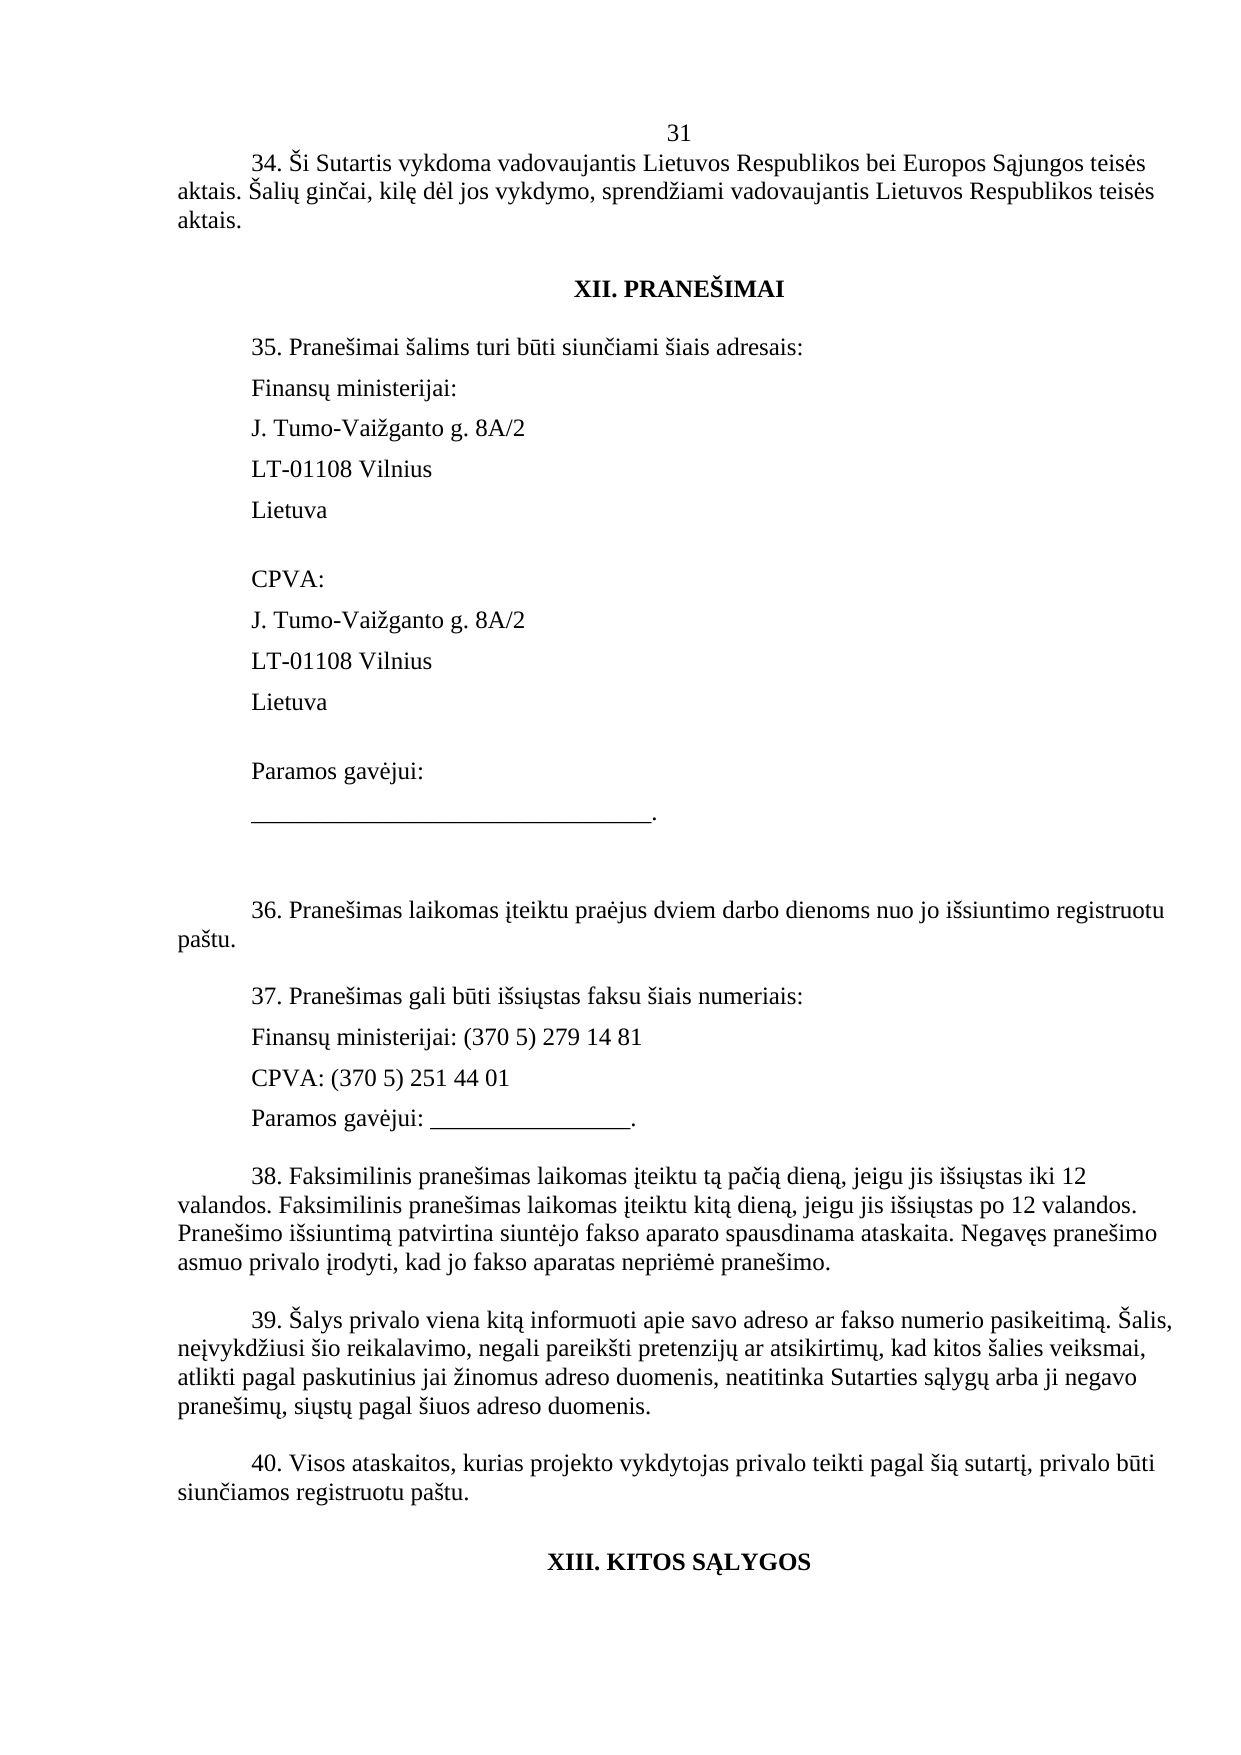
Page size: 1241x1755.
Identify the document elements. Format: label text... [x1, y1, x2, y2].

text CPVA: [177, 564, 1181, 593]
text J. Tumo-Vaižganto g. 8A/2 [177, 605, 1181, 634]
text 35. Pranešimai šalims turi būti siunčiami šiais adresais: [177, 332, 1181, 361]
text 39. Šalys privalo viena kitą informuoti apie savo adreso ar fakso numerio pasikeitimą. Šalis, neįvykdžiusi šio reikalavimo, negali pareikšti pretenzijų ar atsikirtimų, kad kitos šalies veiksmai, atlikti pagal paskutinius jai žinomus adreso duomenis, neatitinka Sutarties sąlygų arba ji negavo pranešimų, siųstų pagal šiuos adreso duomenis. [177, 1305, 1181, 1420]
text 34. Ši Sutartis vykdoma vadovaujantis Lietuvos Respublikos bei Europos Sąjungos teisės aktais. Šalių ginčai, kilę dėl jos vykdymo, sprendžiami vadovaujantis Lietuvos Respublikos teisės aktais. [177, 148, 1181, 234]
text 36. Pranešimas laikomas įteiktu praėjus dviem darbo dienoms nuo jo išsiuntimo registruotu paštu. [177, 895, 1181, 953]
text Finansų ministerijai: (370 5) 279 14 81 [177, 1022, 1181, 1051]
text XII. PRANEŠIMAI [177, 274, 1181, 303]
text ________________________________. [177, 797, 1181, 826]
text Paramos gavėjui: ________________. [177, 1103, 1181, 1132]
text 38. Faksimilinis pranešimas laikomas įteiktu tą pačią dieną, jeigu jis išsiųstas iki 12 valandos. Faksimilinis pranešimas laikomas įteiktu kitą dieną, jeigu jis išsiųstas po 12 valandos. Pranešimo išsiuntimą patvirtina siuntėjo fakso aparato spausdinama ataskaita. Negavęs pranešimo asmuo privalo įrodyti, kad jo fakso aparatas nepriėmė pranešimo. [177, 1161, 1181, 1276]
text 40. Visos ataskaitos, kurias projekto vykdytojas privalo teikti pagal šią sutartį, privalo būti siunčiamos registruotu paštu. [177, 1448, 1181, 1506]
text CPVA: (370 5) 251 44 01 [177, 1063, 1181, 1092]
text 37. Pranešimas gali būti išsiųstas faksu šiais numeriais: [177, 981, 1181, 1010]
text J. Tumo-Vaižganto g. 8A/2 [177, 413, 1181, 442]
text XIII. KITOS SĄLYGOS [177, 1547, 1181, 1576]
text Paramos gavėjui: [177, 756, 1181, 785]
text Lietuva [177, 495, 1181, 524]
text Lietuva [177, 687, 1181, 715]
text LT-01108 Vilnius [177, 646, 1181, 675]
text LT-01108 Vilnius [177, 454, 1181, 483]
text Finansų ministerijai: [177, 373, 1181, 402]
